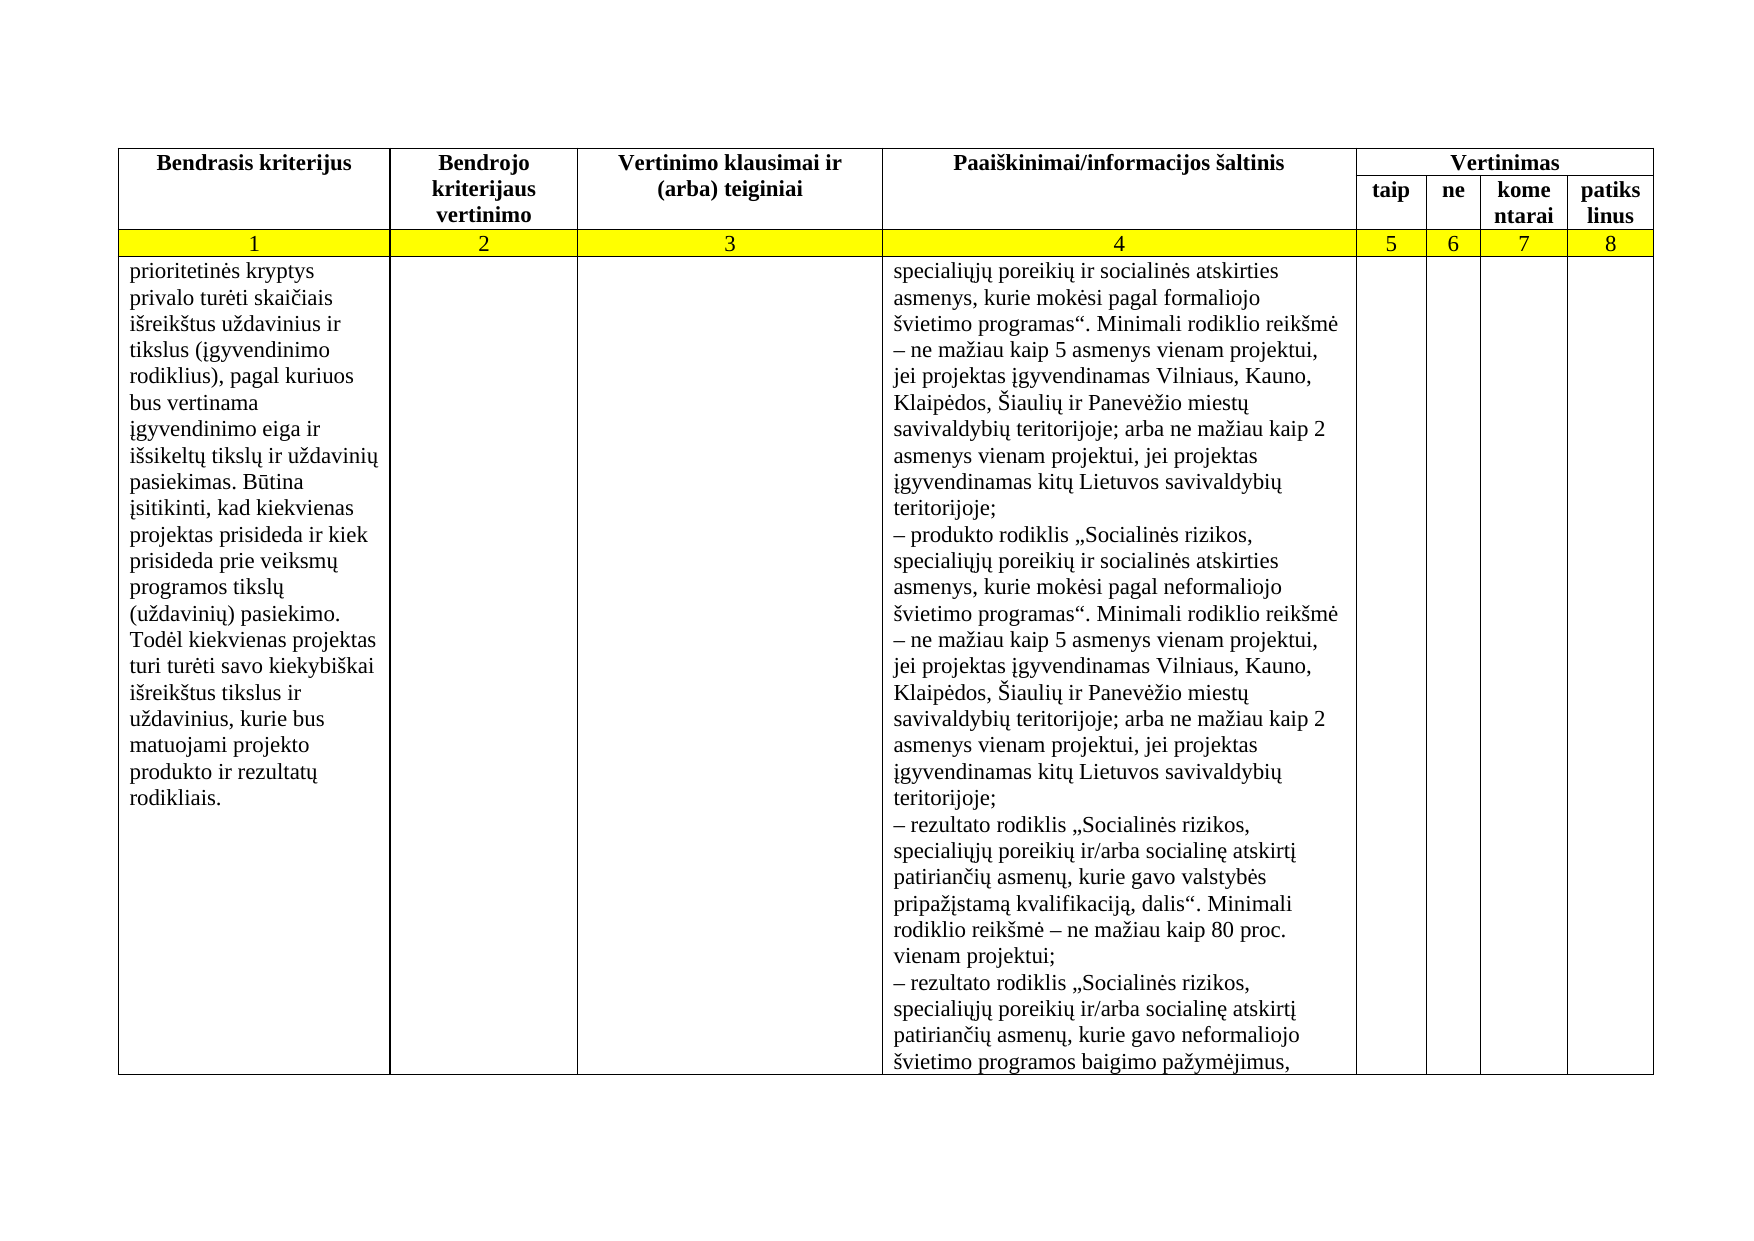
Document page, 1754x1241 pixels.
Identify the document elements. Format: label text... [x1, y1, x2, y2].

table_cell 4 [883, 230, 1356, 256]
table_cell prioritetinės kryptys privalo turėti skaičiais išreikštus uždavinius ir tikslus (įgyvendinimo rodiklius), pagal kuriuos bus vertinama įgyvendinimo eiga ir išsikeltų tikslų ir uždavinių pasiekimas. Būtina įsitikinti, kad kiekvienas projektas prisideda ir kiek prisideda prie veiksmų programos tikslų (uždavinių) pasiekimo. Todėl kiekvienas projektas turi turėti savo kiekybiškai išreikštus tikslus ir uždavinius, kurie bus matuojami projekto produkto ir rezultatų rodikliais. [119, 257, 389, 1074]
table_header Vertinimas [1357, 149, 1653, 175]
table_cell 3 [578, 230, 882, 256]
table_cell taip [1357, 176, 1426, 229]
table_header Paaiškinimai/informacijos šaltinis [883, 149, 1356, 229]
table_cell 8 [1568, 230, 1653, 256]
table_cell komentarai [1481, 176, 1567, 229]
table_header Vertinimo klausimai ir (arba) teiginiai [578, 149, 882, 229]
table_header Bendrasis kriterijus [119, 149, 389, 229]
table_cell patikslinus [1568, 176, 1653, 229]
table_cell 6 [1427, 230, 1480, 256]
table_cell specialiųjų poreikių ir socialinės atskirties asmenys, kurie mokėsi pagal formaliojo švietimo programas“. Minimali rodiklio reikšmė – ne mažiau kaip 5 asmenys vienam projektui, jei projektas įgyvendinamas Vilniaus, Kauno, Klaipėdos, Šiaulių ir Panevėžio miestų savivaldybių teritorijoje; arba ne mažiau kaip 2 asmenys vienam projektui, jei projektas įgyvendinamas kitų Lietuvos savivaldybių teritorijoje; – produkto rodiklis „Socialinės rizikos, specialiųjų poreikių ir socialinės atskirties asmenys, kurie mokėsi pagal neformaliojo švietimo programas“. Minimali rodiklio reikšmė – ne mažiau kaip 5 asmenys vienam projektui, jei projektas įgyvendinamas Vilniaus, Kauno, Klaipėdos, Šiaulių ir Panevėžio miestų savivaldybių teritorijoje; arba ne mažiau kaip 2 asmenys vienam projektui, jei projektas įgyvendinamas kitų Lietuvos savivaldybių teritorijoje; – rezultato rodiklis „Socialinės rizikos, specialiųjų poreikių ir/arba socialinę atskirtį patiriančių asmenų, kurie gavo valstybės pripažįstamą kvalifikaciją, dalis“. Minimali rodiklio reikšmė – ne mažiau kaip 80 proc. vienam projektui; – rezultato rodiklis „Socialinės rizikos, specialiųjų poreikių ir/arba socialinę atskirtį patiriančių asmenų, kurie gavo neformaliojo švietimo programos baigimo pažymėjimus, [883, 257, 1356, 1074]
table_cell [1357, 257, 1426, 1074]
table_cell 2 [391, 230, 577, 256]
table_cell [1427, 257, 1480, 1074]
table_header Bendrojo kriterijaus vertinimo aspektai [391, 149, 577, 229]
table_cell [578, 257, 882, 1074]
table_cell 5 [1357, 230, 1426, 256]
table_cell 1 [119, 230, 389, 256]
table_cell [391, 257, 577, 1074]
table_cell 7 [1481, 230, 1567, 256]
table_cell ne [1427, 176, 1480, 229]
table_cell [1481, 257, 1567, 1074]
table_cell [1568, 257, 1653, 1074]
